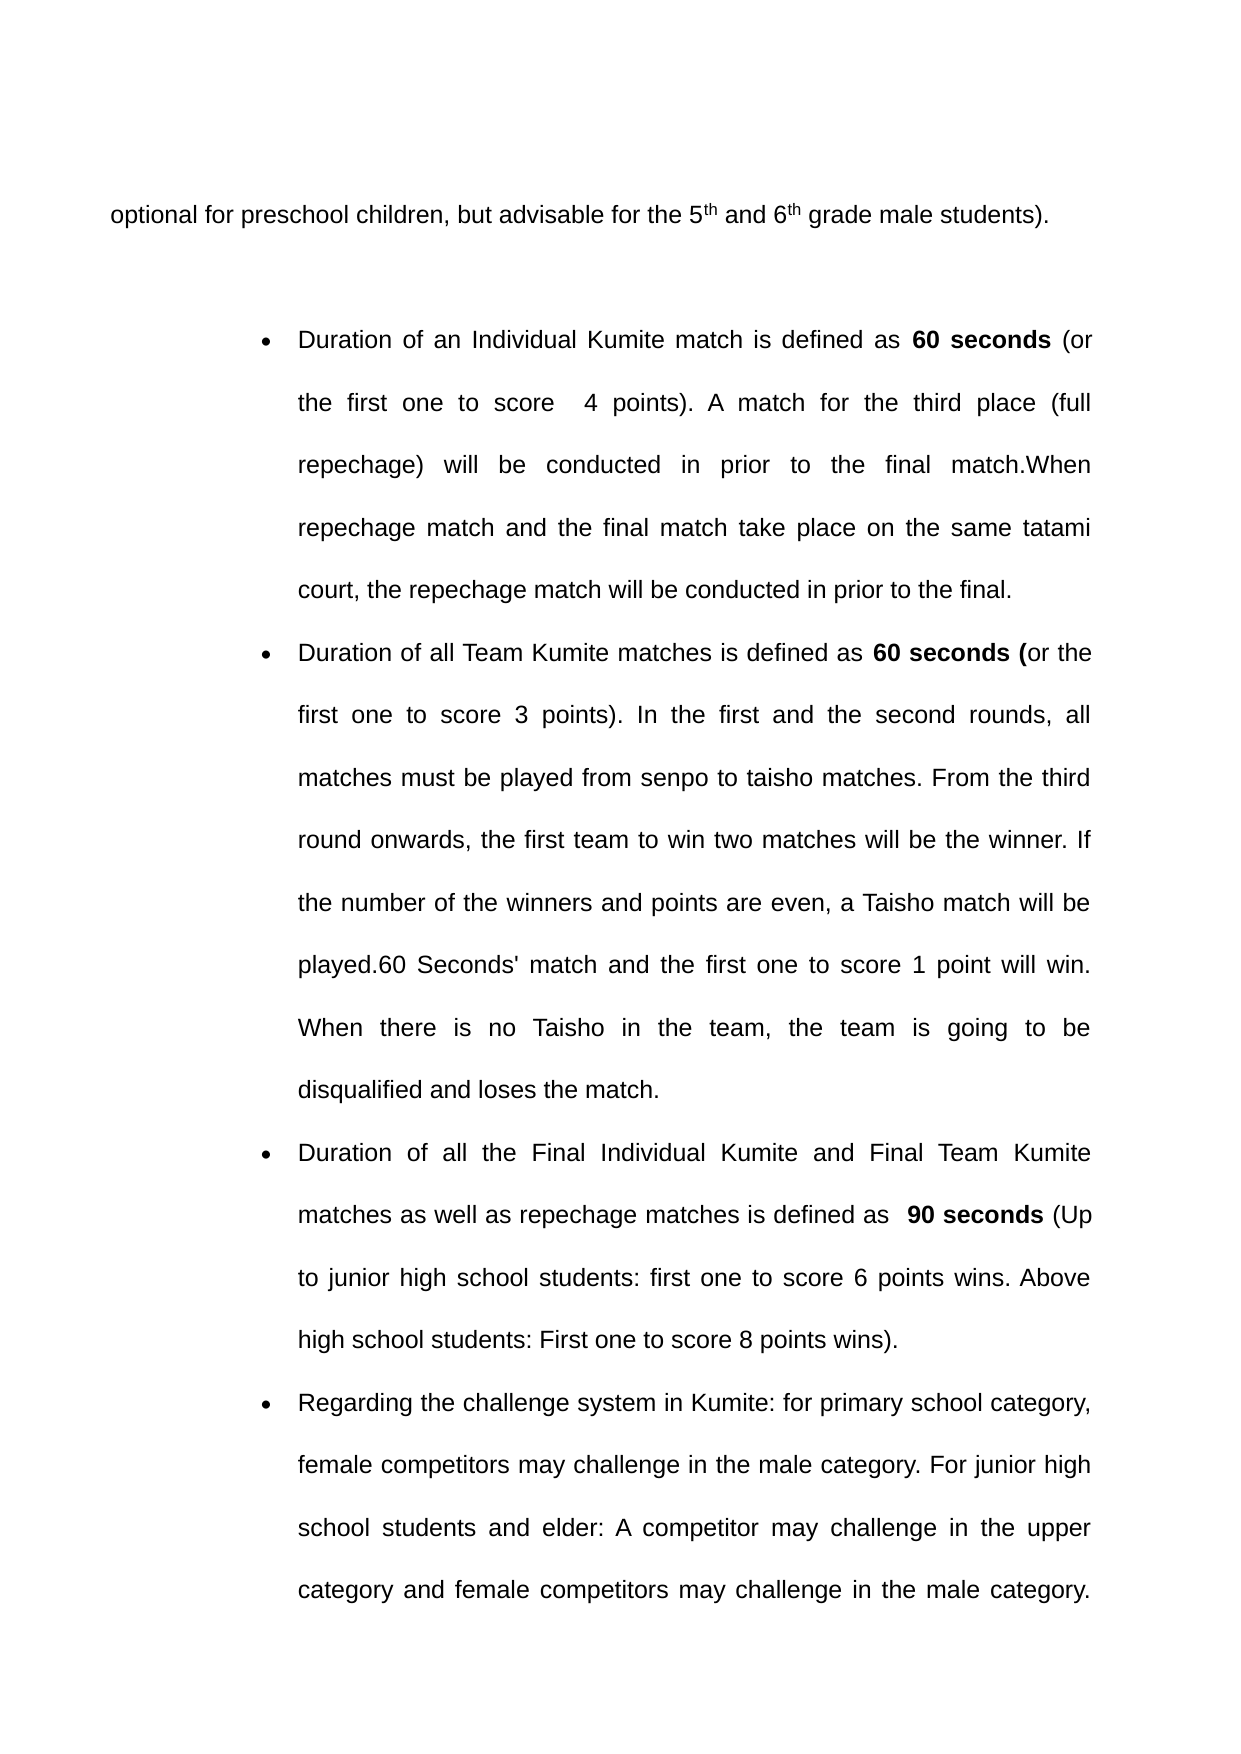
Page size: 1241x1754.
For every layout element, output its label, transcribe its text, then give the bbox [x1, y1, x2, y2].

list optional for preschool children, but advisable for the 5th and 6th grade male students). [110, 173, 1092, 236]
list Duration of all the Final Individual Kumite and Final Team Kumite matches as well as repechage matches is defined as 90 seconds (Up to junior high school students: first one to score 6 points wins. Above high school students: First one to score 8 points wins). [260, 1111, 1092, 1361]
list Duration of an Individual Kumite match is defined as 60 seconds (or the first one to score 4 points). A match for the third place (full repechage) will be conducted in prior to the final match.When repechage match and the final match take place on the same tatami court, the repechage match will be conducted in prior to the final. [260, 298, 1092, 611]
list Regarding the challenge system in Kumite: for primary school category, female competitors may challenge in the male category. For junior high school students and elder: A competitor may challenge in the upper category and female competitors may challenge in the male category. [260, 1361, 1092, 1611]
list Duration of all Team Kumite matches is defined as 60 seconds (or the first one to score 3 points). In the first and the second rounds, all matches must be played from senpo to taisho matches. From the third round onwards, the first team to win two matches will be the winner. If the number of the winners and points are even, a Taisho match will be played.60 Seconds' match and the first one to score 1 point will win. When there is no Taisho in the team, the team is going to be disqualified and loses the match. [260, 611, 1092, 1111]
